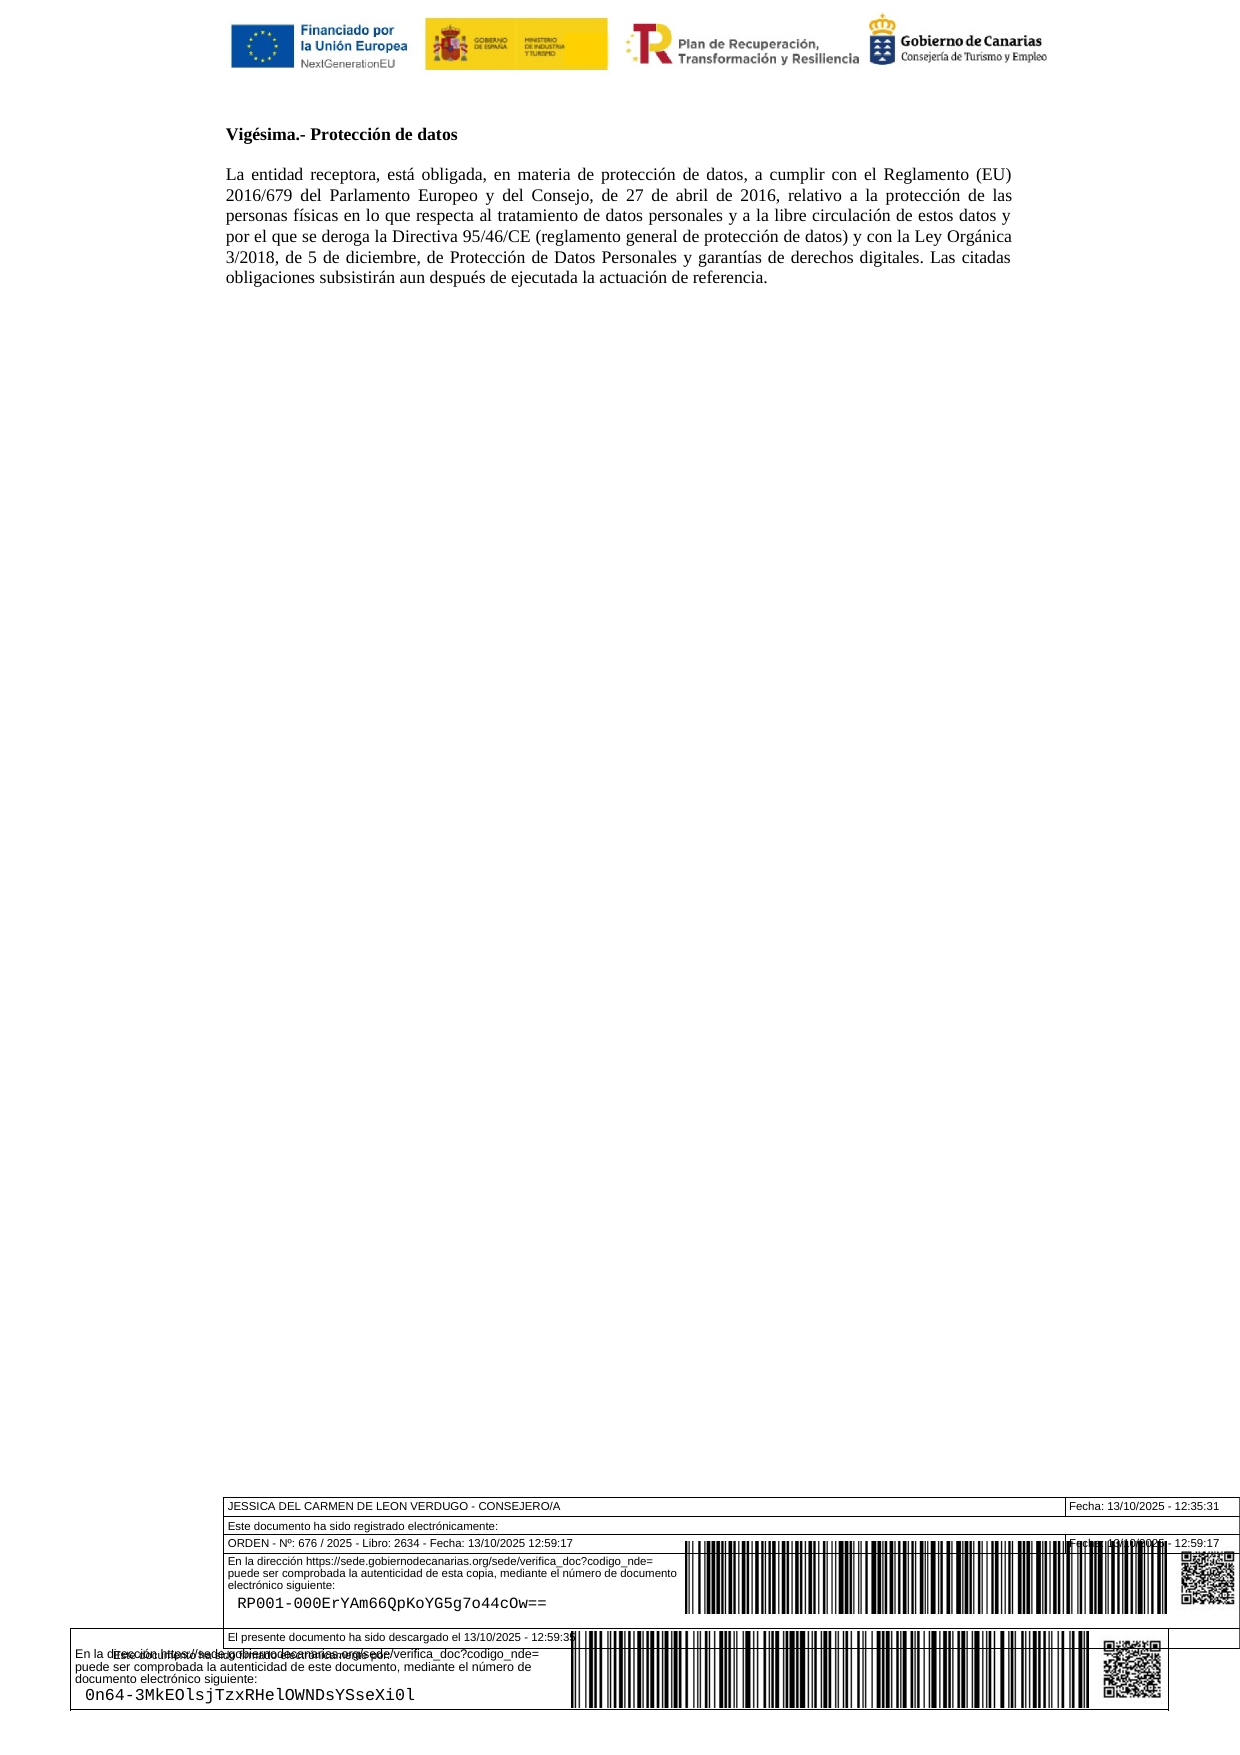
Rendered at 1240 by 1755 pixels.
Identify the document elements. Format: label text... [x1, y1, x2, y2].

subtitle Vigésima.- Protección de datos [226, 124, 1014, 144]
text La entidad receptora, está obligada, en materia de protección de datos, a cumplir con el Reglamento (EU) 2016/679 del Parlamento Europeo y del Consejo, de 27 de abril de 2016, relativo a la protección de las personas físicas en lo que respecta al tratamiento de datos personales y a la libre circulación de estos datos y por el que se deroga la Directiva 95/46/CE (reglamento general de protección de datos) y con la Ley Orgánica 3/2018, de 5 de diciembre, de Protección de Datos Personales y garantías de derechos digitales. Las citadas obligaciones subsistirán aun después de ejecutada la actuación de referencia. [226, 164, 1013, 287]
